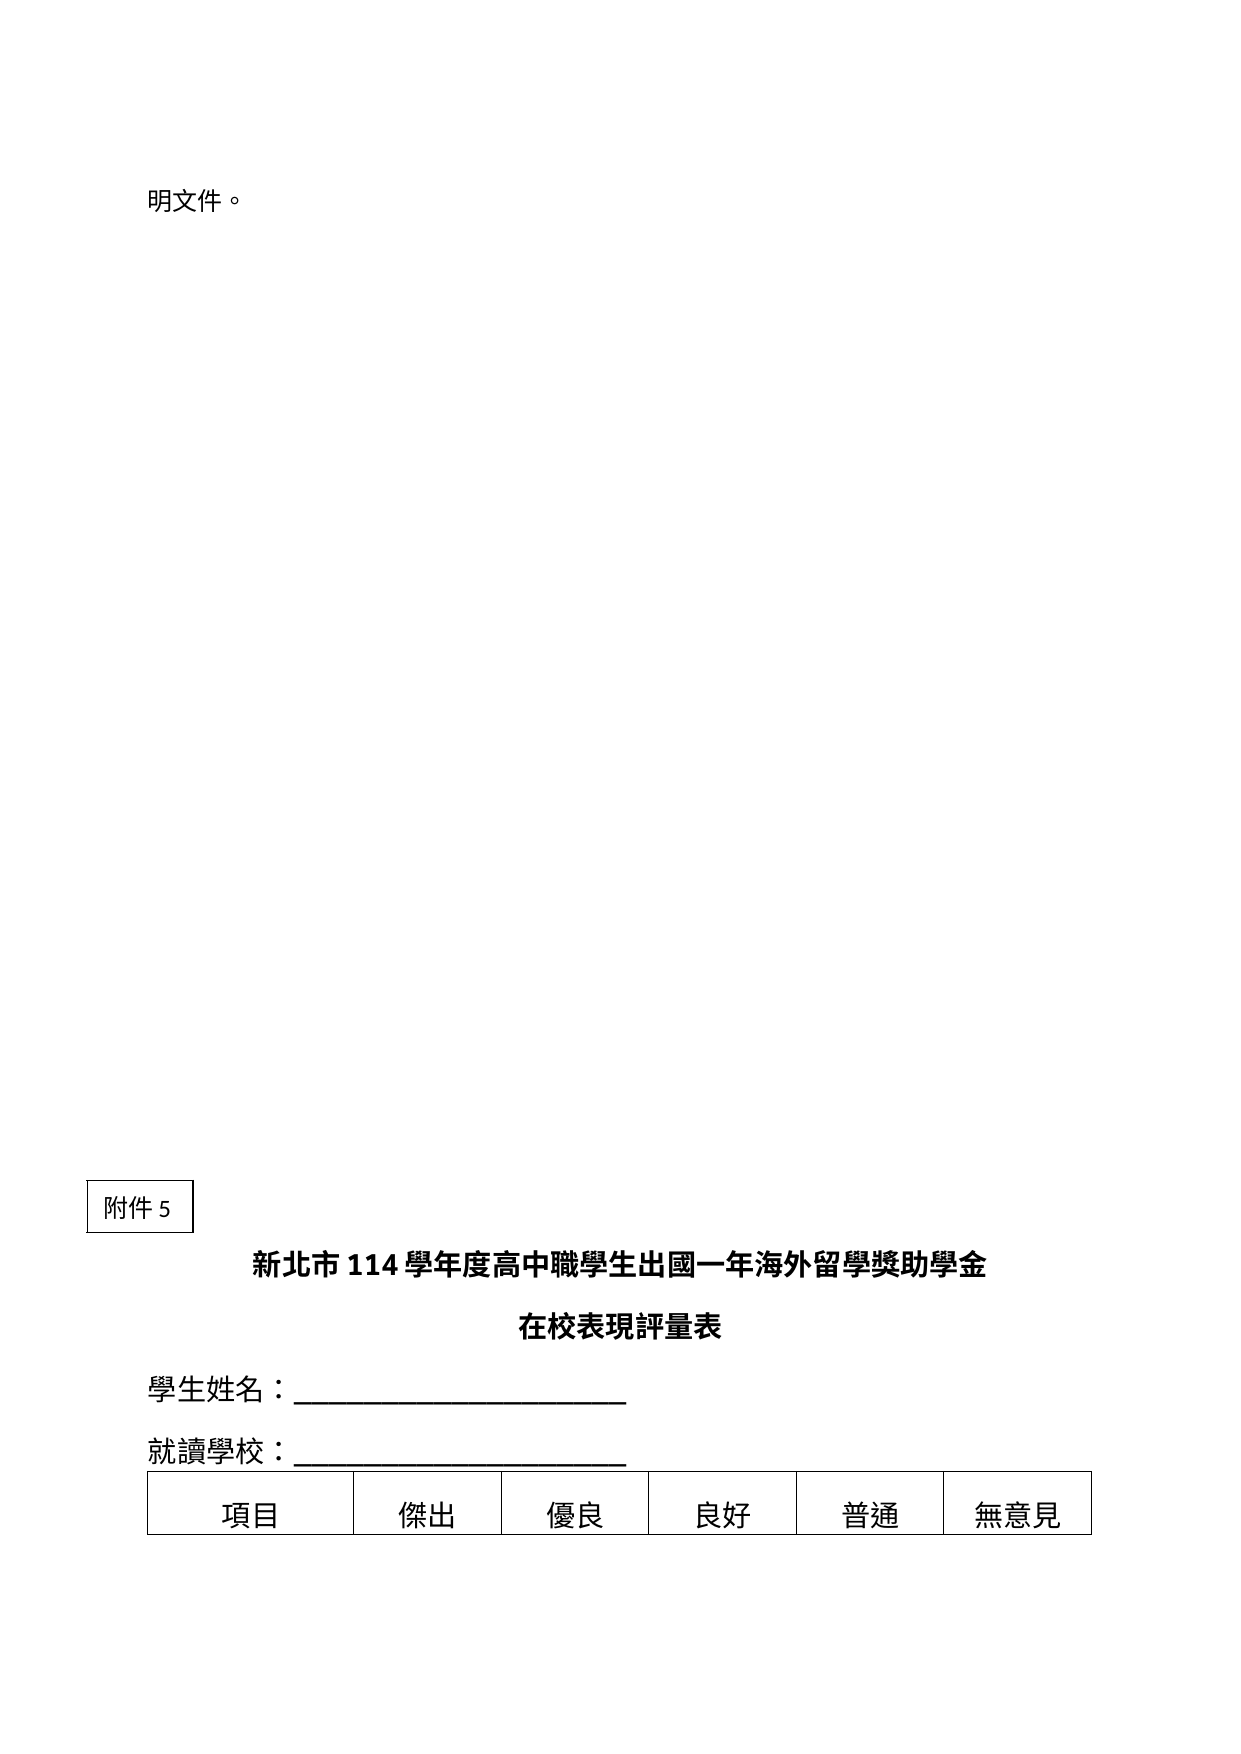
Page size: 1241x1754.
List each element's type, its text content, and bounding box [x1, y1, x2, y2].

text [88, 1181, 192, 1232]
text 就讀學校：___________________ [148, 1408, 1092, 1471]
table_header 無意見 [944, 1472, 1091, 1534]
table_header 項目 [148, 1472, 353, 1534]
table_header 優良 [502, 1472, 648, 1534]
text 新北市114學年度高中職學生出國一年海外留學獎助學金 [148, 1221, 1092, 1283]
table_header 傑出 [354, 1472, 501, 1534]
text 附件5 [103, 1188, 177, 1224]
table_header 普通 [797, 1472, 943, 1534]
text 學生姓名：___________________ [148, 1346, 1092, 1408]
text 在校表現評量表 [148, 1283, 1092, 1346]
table_header 良好 [649, 1472, 796, 1534]
text 明文件。 [148, 158, 1092, 221]
